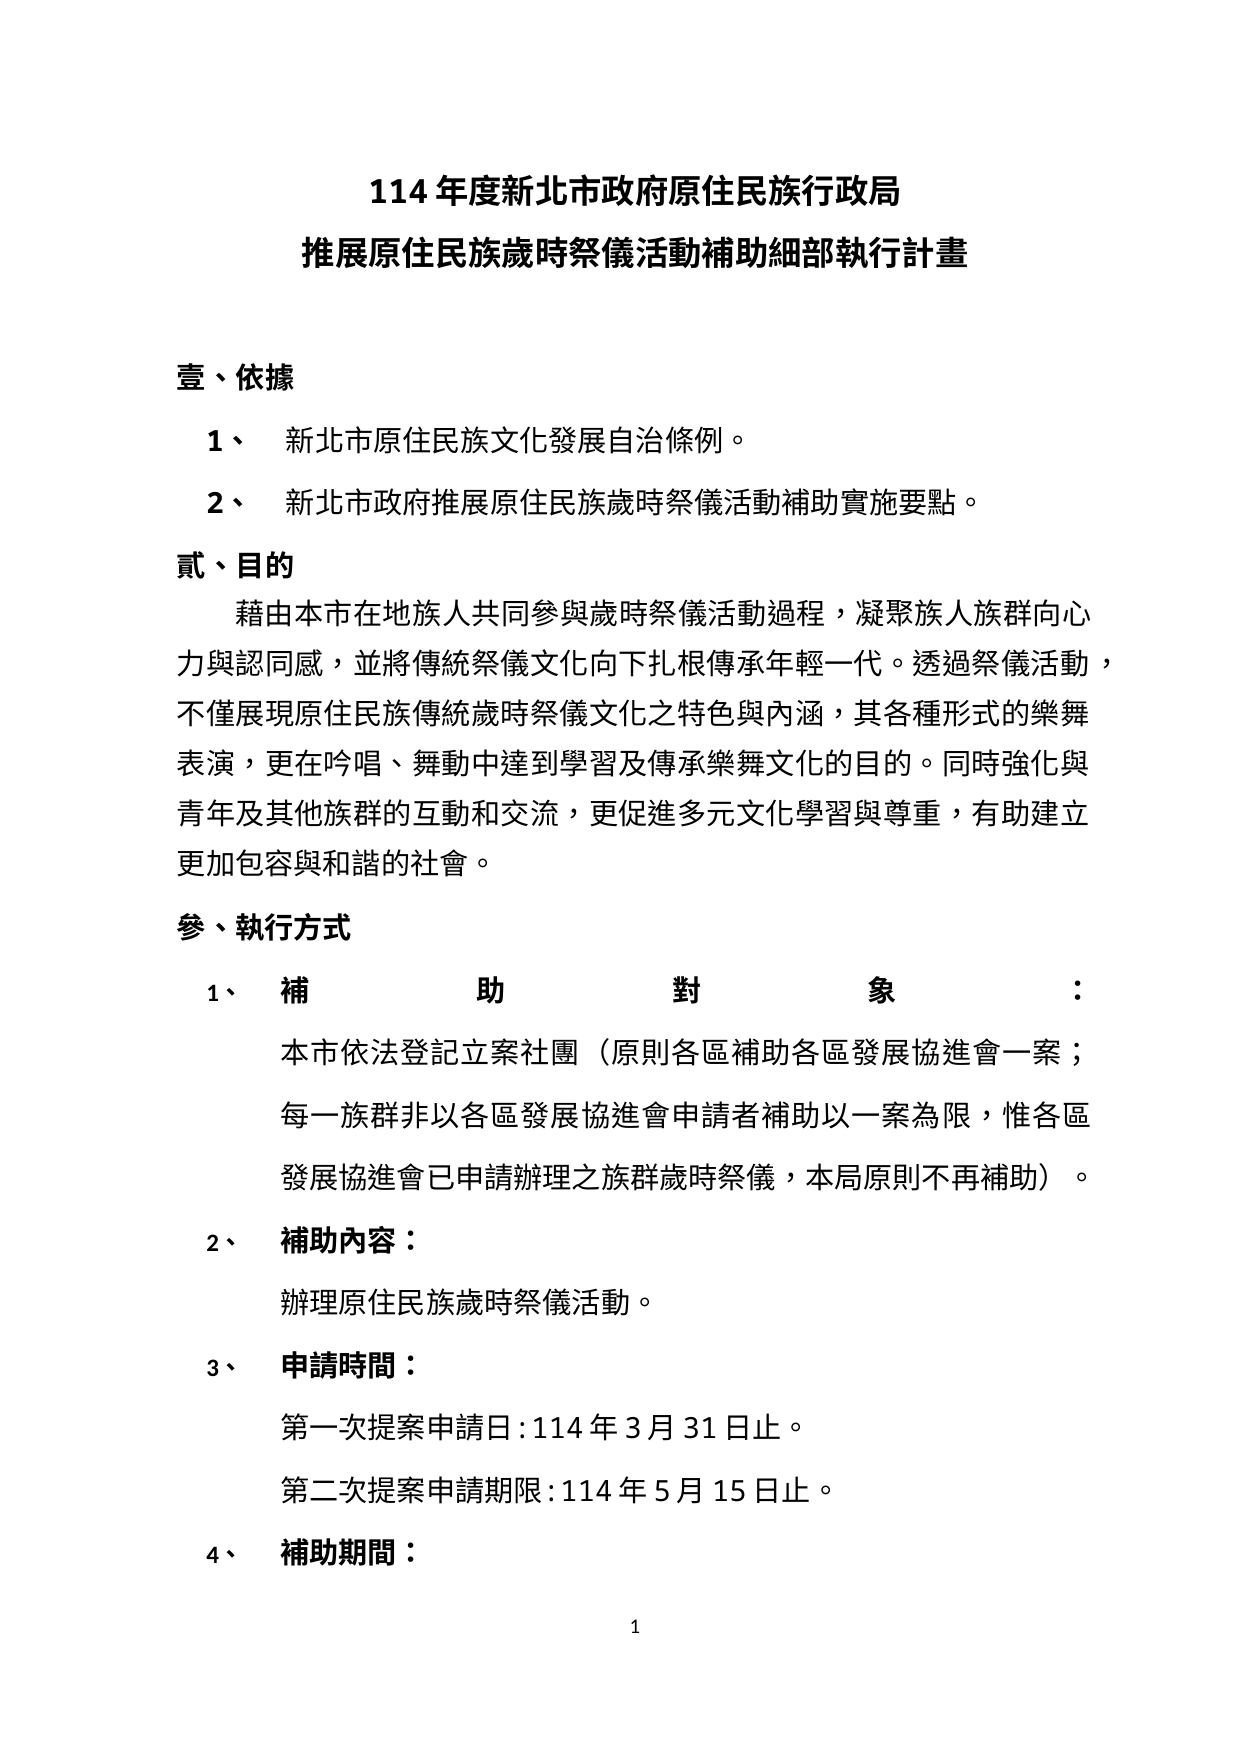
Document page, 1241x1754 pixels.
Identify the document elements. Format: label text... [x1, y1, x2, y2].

list 補助期間： 依原住民族委員會公告歲時祭儀放假日期或各族群傳統祭儀時程辦理，並於114年12月31日前執行完竣。 [206, 1509, 1093, 1572]
list 補助內容： 辦理原住民族歲時祭儀活動。 [206, 1197, 1093, 1322]
text 參、執行方式 [177, 884, 1093, 947]
list 申請時間： 第一次提案申請日:114年3月31日止。 [206, 1322, 1093, 1447]
list 補助對象： 本市依法登記立案社團（原則各區補助各區發展協進會一案；每一族群非以各區發展協進會申請者補助以一案為限，惟各區發展協進會已申請辦理之族群歲時祭儀，本局原則不再補助）。 [206, 947, 1093, 1197]
text 114年度新北市政府原住民族行政局 [177, 147, 1093, 209]
text 推展原住民族歲時祭儀活動補助細部執行計畫 [177, 209, 1093, 272]
text 第二次提案申請期限:114年5月15日止。 [280, 1447, 1093, 1509]
list 新北市原住民族文化發展自治條例。 [206, 397, 1093, 459]
list 目的 [177, 522, 1093, 584]
list 新北市政府推展原住民族歲時祭儀活動補助實施要點。 [206, 459, 1093, 522]
list 依據 [177, 334, 1093, 397]
text 藉由本市在地族人共同參與歲時祭儀活動過程，凝聚族人族群向心力與認同感，並將傳統祭儀文化向下扎根傳承年輕一代。透過祭儀活動，不僅展現原住民族傳統歲時祭儀文化之特色與內涵，其各種形式的樂舞表演，更在吟唱、舞動中達到學習及傳承樂舞文化的目的。同時強化與青年及其他族群的互動和交流，更促進多元文化學習與尊重，有助建立更加包容與和諧的社會。 [177, 584, 1093, 884]
